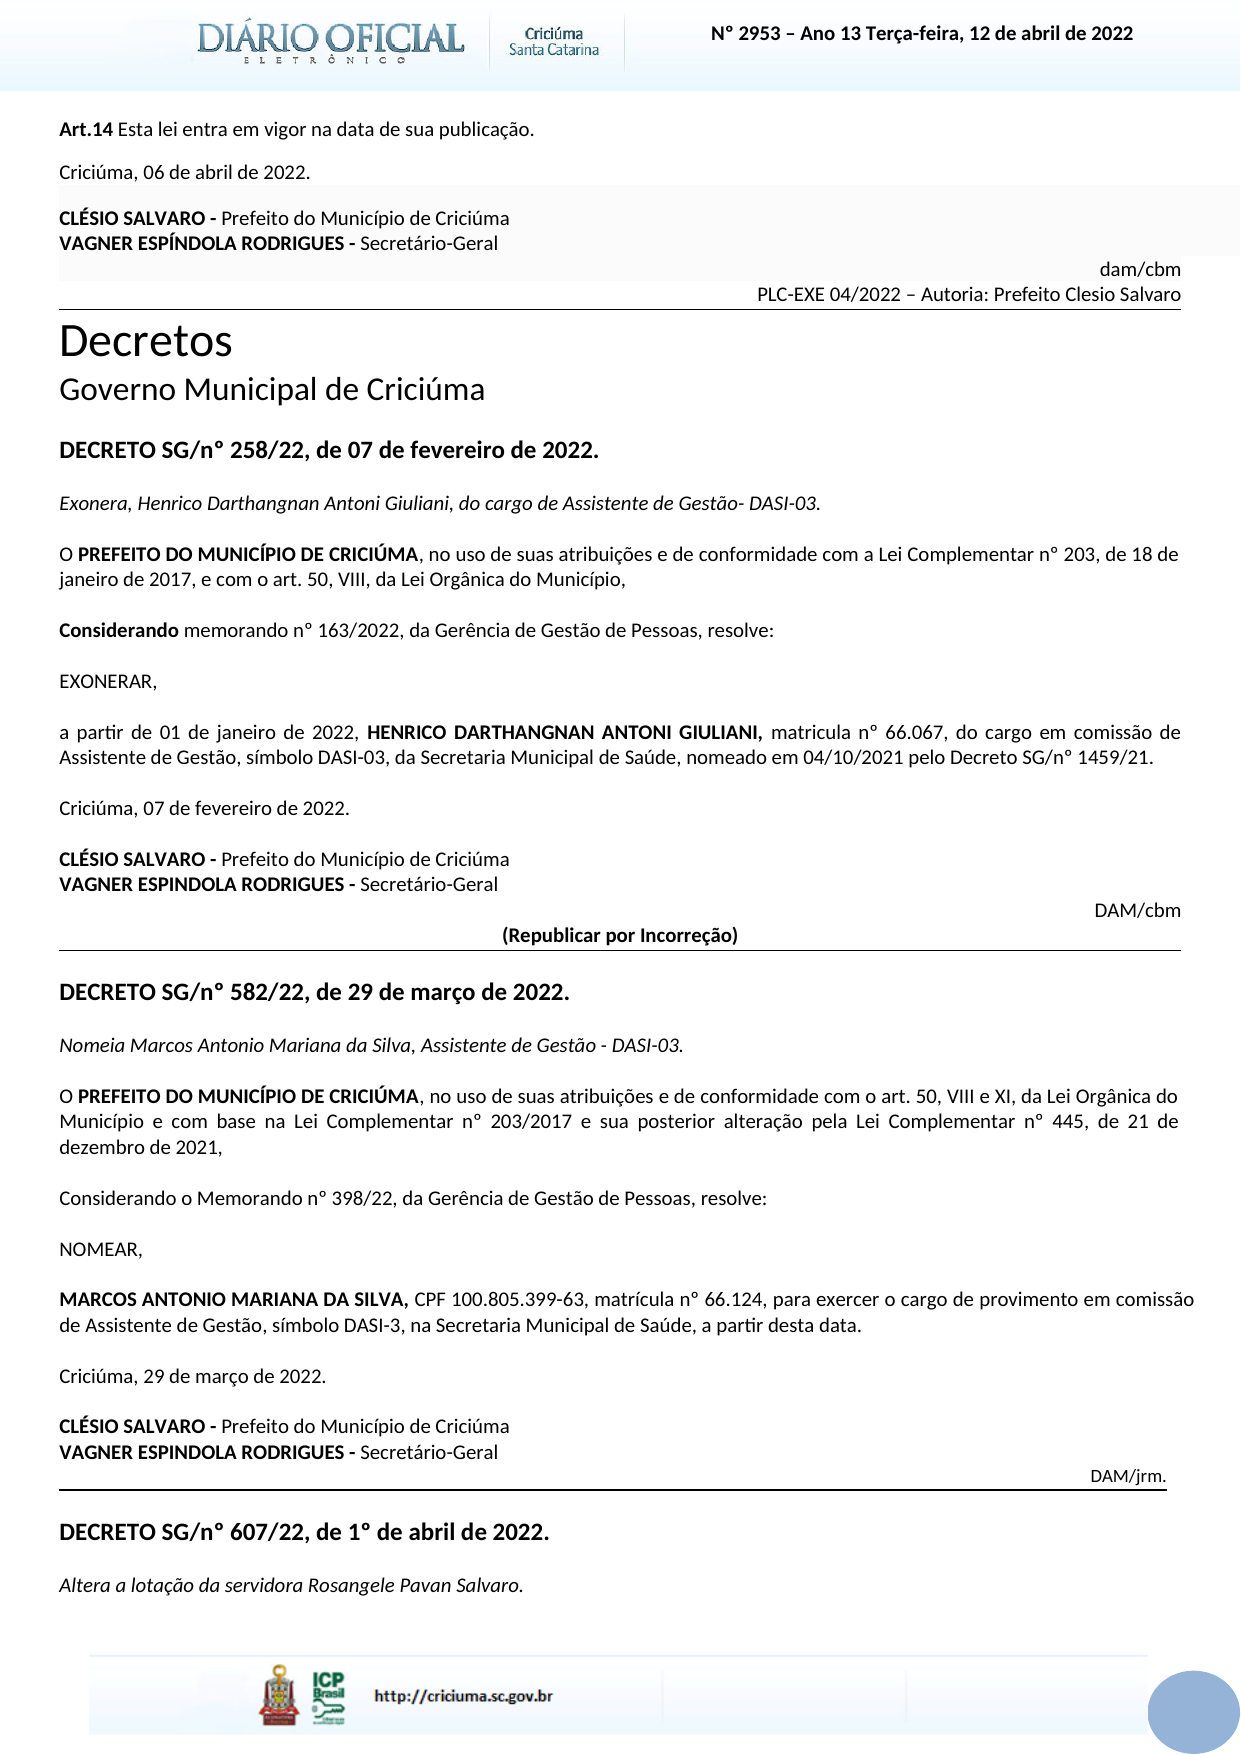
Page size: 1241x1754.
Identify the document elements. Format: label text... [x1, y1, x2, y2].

text Exonera, Henrico Darthangnan Antoni Giuliani, do cargo de Assistente de Gestão- DASI-03. [59, 490, 1181, 516]
text DAM/cbm [59, 897, 1181, 922]
text Decretos [59, 310, 1181, 368]
text Considerando o Memorando nº 398/22, da Gerência de Gestão de Pessoas, resolve: [59, 1185, 1167, 1210]
list Altera a lotação da servidora Rosangele Pavan Salvaro. [59, 1572, 1181, 1597]
text CLÉSIO SALVARO - Prefeito do Município de Criciúma [59, 205, 1240, 230]
text EXONERAR, [59, 668, 1181, 694]
text (Republicar por Incorreção) [59, 922, 1181, 950]
text DECRETO SG/nº 582/22, de 29 de março de 2022. [59, 976, 1181, 1007]
text a partir de 01 de janeiro de 2022, HENRICO DARTHANGNAN ANTONI GIULIANI, matricula nº 66.067, do cargo em comissão de Assistente de Gestão, símbolo DASI-03, da Secretaria Municipal de Saúde, nomeado em 04/10/2021 pelo Decreto SG/nº 1459/21. [59, 719, 1181, 770]
text O PREFEITO DO MUNICÍPIO DE CRICIÚMA, no uso de suas atribuições e de conformidade com a Lei Complementar nº 203, de 18 de janeiro de 2017, e com o art. 50, VIII, da Lei Orgânica do Município, [59, 541, 1181, 592]
text Nomeia Marcos Antonio Mariana da Silva, Assistente de Gestão - DASI-03. [59, 1032, 1181, 1058]
text Art.14 Esta lei entra em vigor na data de sua publicação. [59, 116, 1181, 141]
text Governo Municipal de Criciúma [59, 368, 1181, 409]
text CLÉSIO SALVARO - Prefeito do Município de Criciúma [59, 1414, 1240, 1439]
text MARCOS ANTONIO MARIANA DA SILVA, CPF 100.805.399-63, matrícula nº 66.124, para exercer o cargo de provimento em comissão de Assistente de Gestão, símbolo DASI-3, na Secretaria Municipal de Saúde, a partir desta data. [59, 1287, 1196, 1337]
text NOMEAR, [59, 1236, 1167, 1261]
text Criciúma, 07 de fevereiro de 2022. [59, 795, 1181, 821]
list DECRETO SG/nº 258/22, de 07 de fevereiro de 2022. [59, 434, 1181, 465]
text PLC-EXE 04/2022 – Autoria: Prefeito Clesio Salvaro [59, 281, 1181, 309]
text Criciúma, 06 de abril de 2022. [59, 159, 1181, 185]
text VAGNER ESPINDOLA RODRIGUES - Secretário-Geral [59, 1439, 1240, 1464]
text VAGNER ESPINDOLA RODRIGUES - Secretário-Geral [59, 872, 1181, 897]
text dam/cbm [59, 256, 1181, 281]
text VAGNER ESPÍNDOLA RODRIGUES - Secretário-Geral [59, 230, 1240, 256]
text CLÉSIO SALVARO - Prefeito do Município de Criciúma [59, 846, 1181, 872]
list DECRETO SG/nº 607/22, de 1º de abril de 2022. [59, 1516, 1181, 1546]
text O PREFEITO DO MUNICÍPIO DE CRICIÚMA, no uso de suas atribuições e de conformidade com o art. 50, VIII e XI, da Lei Orgânica do Município e com base na Lei Complementar nº 203/2017 e sua posterior alteração pela Lei Complementar nº 445, de 21 de dezembro de 2021, [59, 1083, 1181, 1159]
text Criciúma, 29 de março de 2022. [59, 1363, 1167, 1388]
text Considerando memorando nº 163/2022, da Gerência de Gestão de Pessoas, resolve: [59, 617, 1181, 643]
text DAM/jrm. [59, 1464, 1167, 1489]
